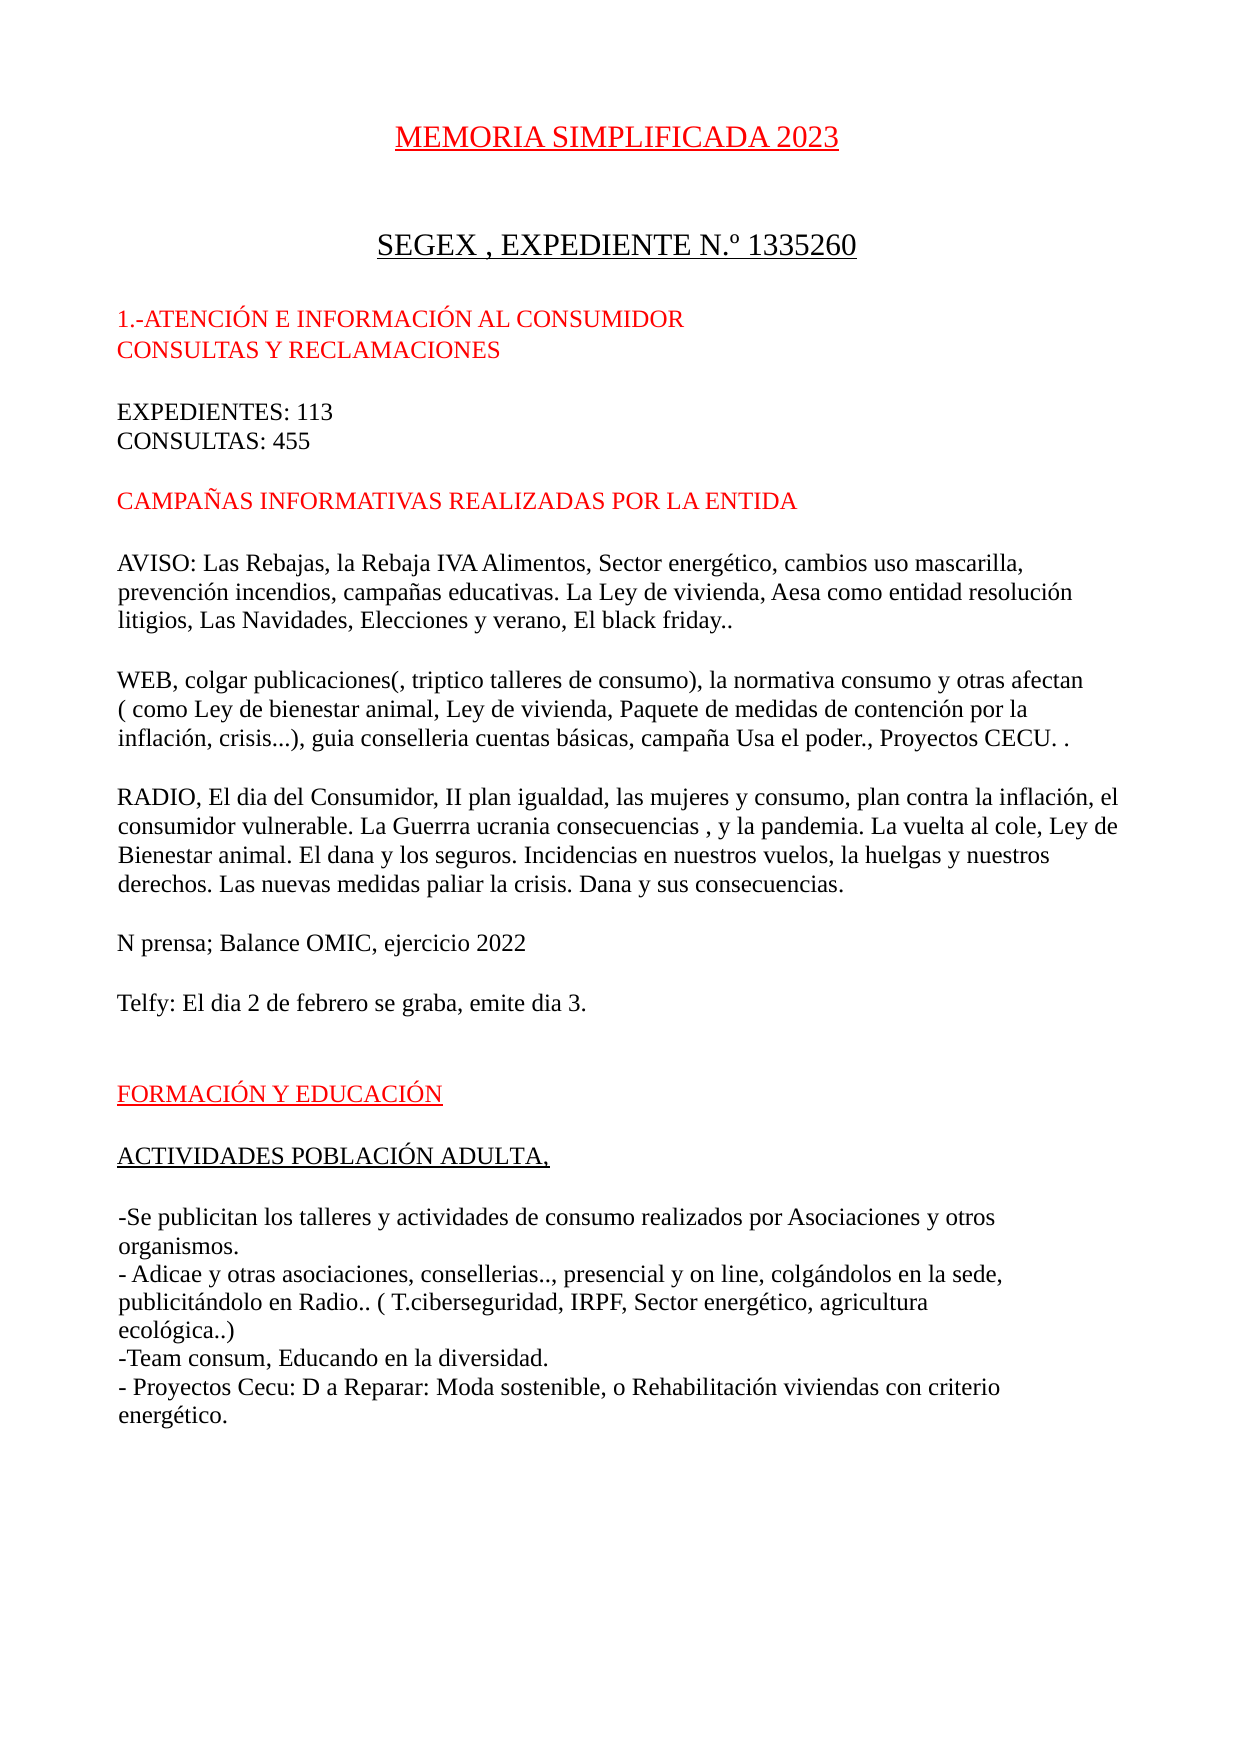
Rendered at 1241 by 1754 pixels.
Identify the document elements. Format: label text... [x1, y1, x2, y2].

text FORMACIÓN Y EDUCACIÓN [117, 1079, 1122, 1108]
text -Team consum, Educando en la diversidad. [118, 1344, 1012, 1372]
text SEGEX , EXPEDIENTE N.º 1335260 [118, 227, 1122, 263]
text - Proyectos Cecu: D a Reparar: Moda sostenible, o Rehabilitación viviendas con criterio energético. [118, 1372, 1012, 1429]
text RADIO, El dia del Consumidor, II plan igualdad, las mujeres y consumo, plan contra la inflación, el consumidor vulnerable. La Guerrra ucrania consecuencias , y la pandemia. La vuelta al cole, Ley de Bienestar animal. El dana y los seguros. Incidencias en nuestros vuelos, la huelgas y nuestros derechos. Las nuevas medidas paliar la crisis. Dana y sus consecuencias. [117, 782, 1122, 897]
text CONSULTAS: 455 [117, 426, 1122, 455]
text N prensa; Balance OMIC, ejercicio 2022 [117, 928, 1122, 957]
text EXPEDIENTES: 113 [117, 397, 1122, 426]
text WEB, colgar publicaciones(, triptico talleres de consumo), la normativa consumo y otras afectan ( como Ley de bienestar animal, Ley de vivienda, Paquete de medidas de contención por la inflación, crisis...), guia conselleria cuentas básicas, campaña Usa el poder., Proyectos CECU. . [117, 665, 1122, 751]
text - Adicae y otras asociaciones, consellerias.., presencial y on line, colgándolos en la sede, publicitándolo en Radio.. ( T.ciberseguridad, IRPF, Sector energético, agricultura ecológica..) [118, 1260, 1012, 1344]
text CONSULTAS Y RECLAMACIONES [117, 335, 1122, 364]
text 1.-ATENCIÓN E INFORMACIÓN AL CONSUMIDOR [117, 304, 1122, 333]
text Telfy: El dia 2 de febrero se graba, emite dia 3. [117, 988, 1122, 1017]
subtitle ACTIVIDADES POBLACIÓN ADULTA, [117, 1141, 1012, 1170]
text CAMPAÑAS INFORMATIVAS REALIZADAS POR LA ENTIDA [117, 486, 1122, 514]
text MEMORIA SIMPLIFICADA 2023 [118, 118, 1122, 154]
text -Se publicitan los talleres y actividades de consumo realizados por Asociaciones y otros organismos. [118, 1203, 1012, 1260]
text AVISO: Las Rebajas, la Rebaja IVA Alimentos, Sector energético, cambios uso mascarilla, prevención incendios, campañas educativas. La Ley de vivienda, Aesa como entidad resolución litigios, Las Navidades, Elecciones y verano, El black friday.. [117, 548, 1122, 634]
